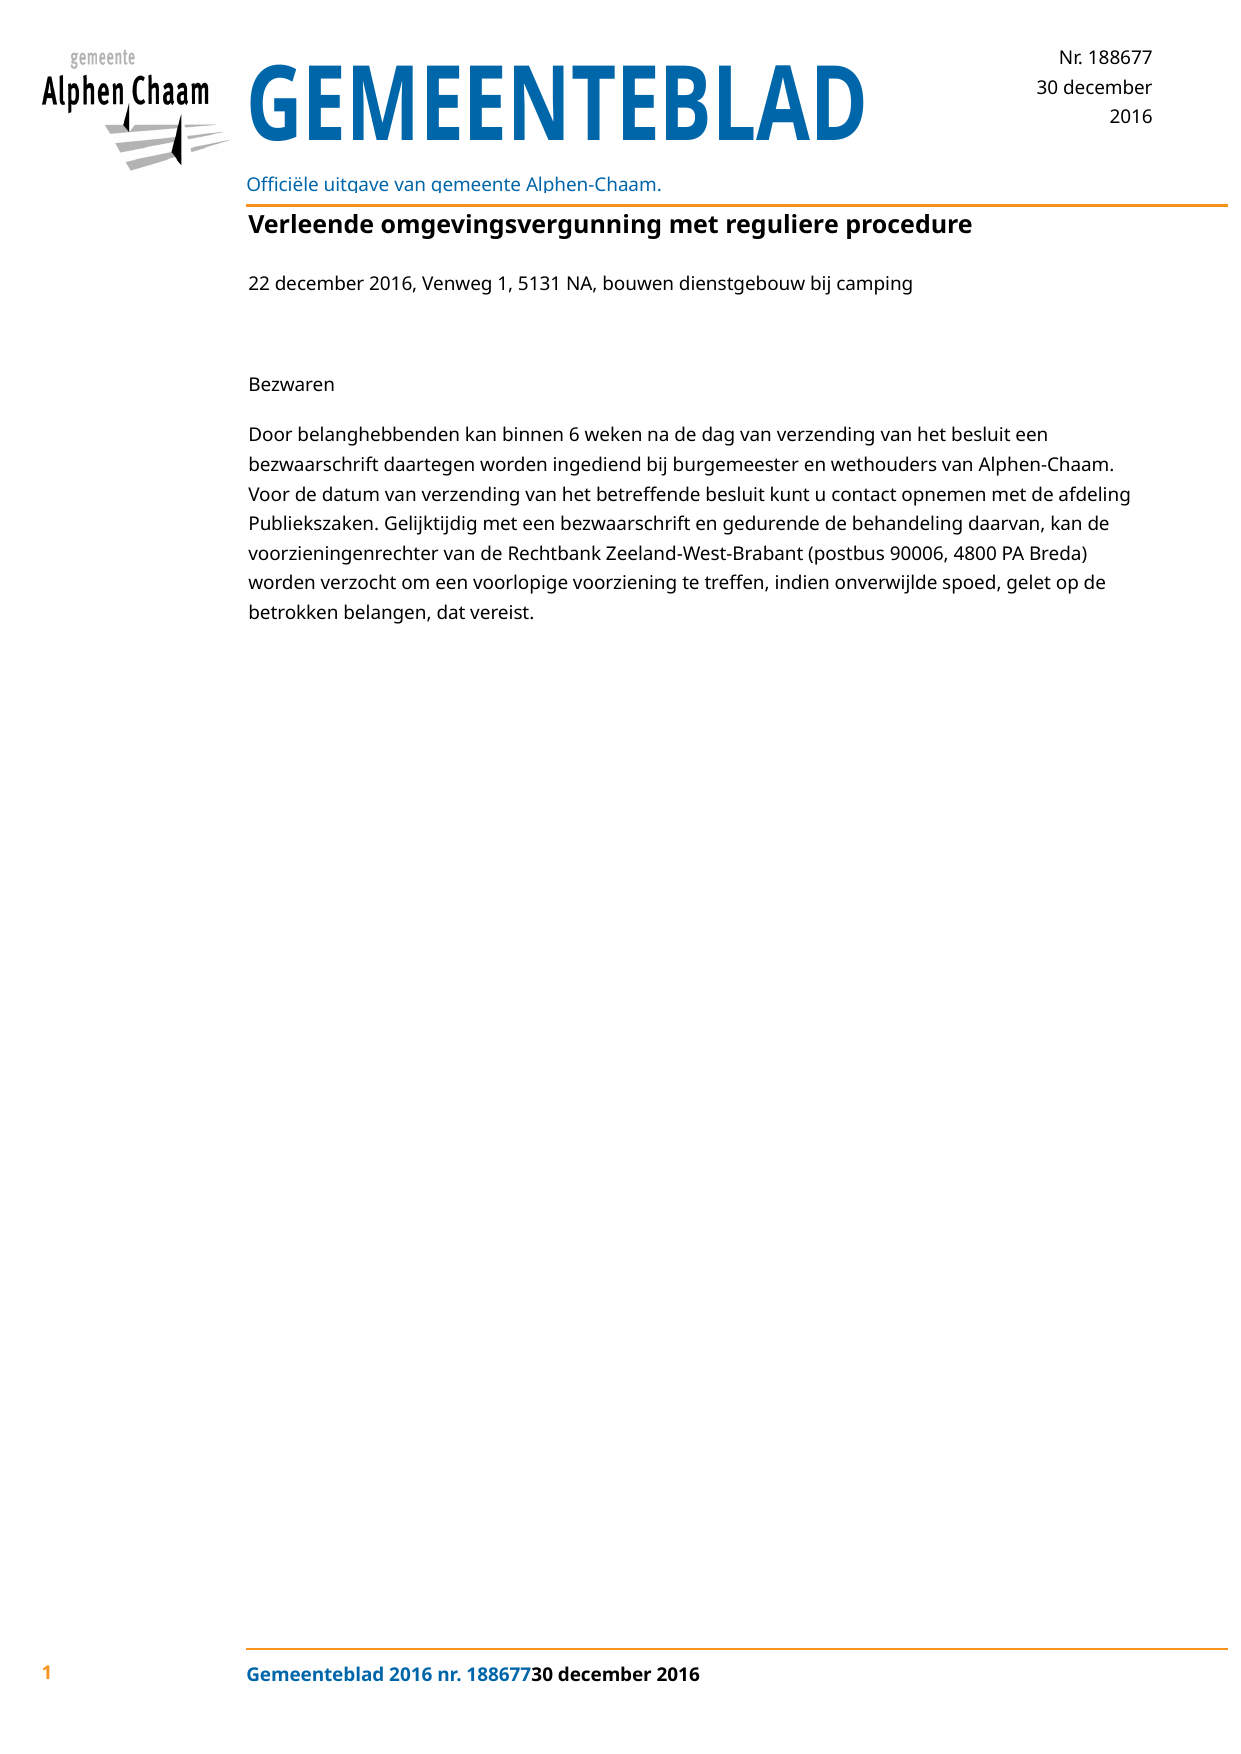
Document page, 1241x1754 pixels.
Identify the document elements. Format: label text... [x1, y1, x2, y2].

text Verleende omgevingsvergunning met reguliere procedure [248, 207, 1152, 241]
text Bezwaren [248, 371, 1152, 397]
text 22 december 2016, Venweg 1, 5131 NA, bouwen dienstgebouw bij camping [248, 270, 1152, 296]
text Door belanghebbenden kan binnen 6 weken na de dag van verzending van het besluit een bezwaarschrift daartegen worden ingediend bij burgemeester en wethouders van Alphen-Chaam. Voor de datum van verzending van het betreffende besluit kunt u contact opnemen met de afdeling Publiekszaken. Gelijktijdig met een bezwaarschrift en gedurende de behandeling daarvan, kan de voorzieningenrechter van de Rechtbank Zeeland-West-Brabant (postbus 90006, 4800 PA Breda) worden verzocht om een voorlopige voorziening te treffen, indien onverwijlde spoed, gelet op de betrokken belangen, dat vereist. [248, 422, 1152, 625]
picture [41, 47, 231, 172]
